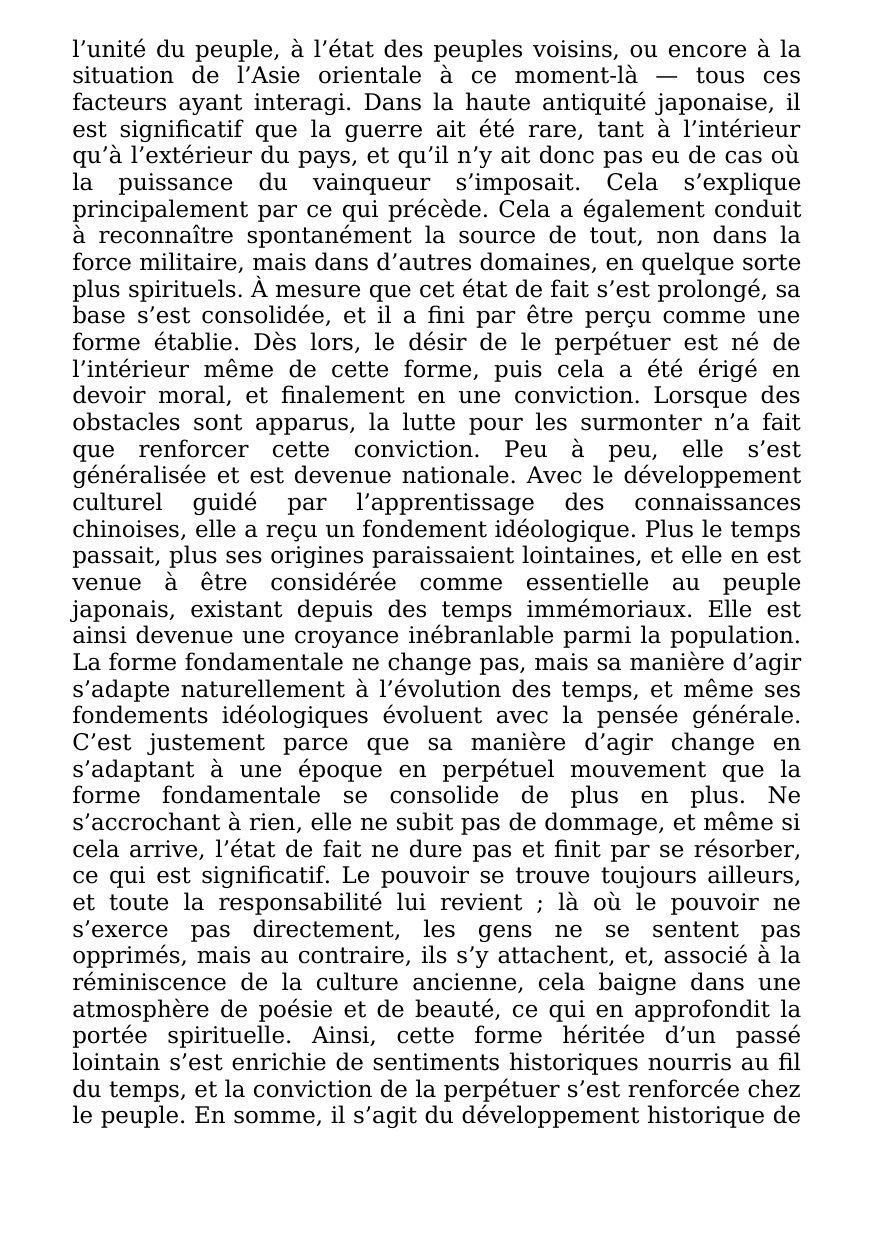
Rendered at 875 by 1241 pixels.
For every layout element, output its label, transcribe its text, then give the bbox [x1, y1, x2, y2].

text l’unité du peuple, à l’état des peuples voisins, ou encore à la situation de l’Asie orientale à ce moment-là — tous ces facteurs ayant interagi. Dans la haute antiquité japonaise, il est significatif que la guerre ait été rare, tant à l’intérieur qu’à l’extérieur du pays, et qu’il n’y ait donc pas eu de cas où la puissance du vainqueur s’imposait. Cela s’explique principalement par ce qui précède. Cela a également conduit à reconnaître spontanément la source de tout, non dans la force militaire, mais dans d’autres domaines, en quelque sorte plus spirituels. À mesure que cet état de fait s’est prolongé, sa base s’est consolidée, et il a fini par être perçu comme une forme établie. Dès lors, le désir de le perpétuer est né de l’intérieur même de cette forme, puis cela a été érigé en devoir moral, et finalement en une conviction. Lorsque des obstacles sont apparus, la lutte pour les surmonter n’a fait que renforcer cette conviction. Peu à peu, elle s’est généralisée et est devenue nationale. Avec le développement culturel guidé par l’apprentissage des connaissances chinoises, elle a reçu un fondement idéologique. Plus le temps passait, plus ses origines paraissaient lointaines, et elle en est venue à être considérée comme essentielle au peuple japonais, existant depuis des temps immémoriaux. Elle est ainsi devenue une croyance inébranlable parmi la population. La forme fondamentale ne change pas, mais sa manière d’agir s’adapte naturellement à l’évolution des temps, et même ses fondements idéologiques évoluent avec la pensée générale. C’est justement parce que sa manière d’agir change en s’adaptant à une époque en perpétuel mouvement que la forme fondamentale se consolide de plus en plus. Ne s’accrochant à rien, elle ne subit pas de dommage, et même si cela arrive, l’état de fait ne dure pas et finit par se résorber, ce qui est significatif. Le pouvoir se trouve toujours ailleurs, et toute la responsabilité lui revient ; là où le pouvoir ne s’exerce pas directement, les gens ne se sentent pas opprimés, mais au contraire, ils s’y attachent, et, associé à la réminiscence de la culture ancienne, cela baigne dans une atmosphère de poésie et de beauté, ce qui en approfondit la portée spirituelle. Ainsi, cette forme héritée d’un passé lointain s’est enrichie de sentiments historiques nourris au fil du temps, et la conviction de la perpétuer s’est renforcée chez le peuple. En somme, il s’agit du développement historique de [72, 36, 802, 1129]
